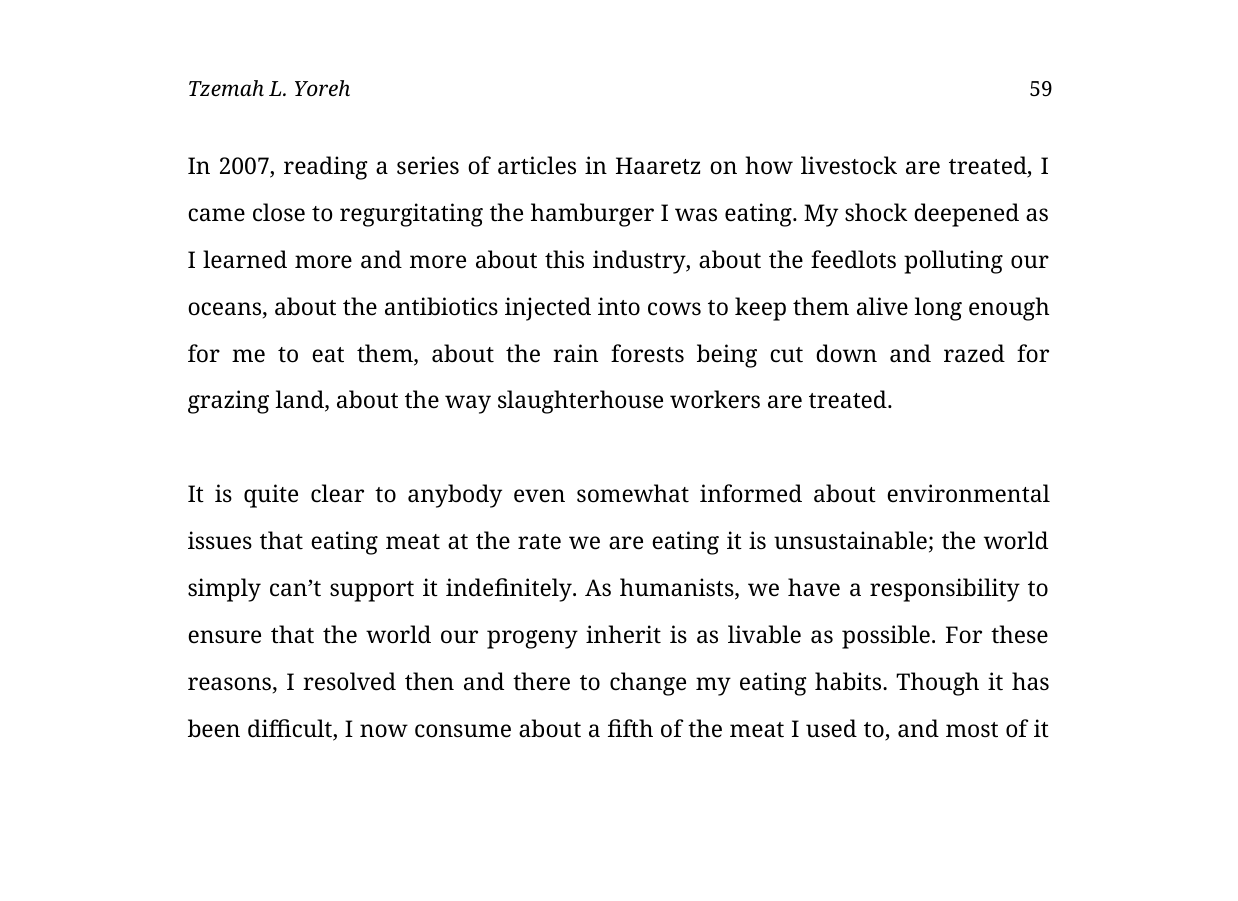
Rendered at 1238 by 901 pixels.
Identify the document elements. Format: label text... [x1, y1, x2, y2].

text It is quite clear to anybody even somewhat informed about environmental issues that eating meat at the rate we are eating it is unsustainable; the world simply can’t support it indefinitely. As humanists, we have a responsibility to ensure that the world our progeny inherit is as livable as possible. For these reasons, I resolved then and there to change my eating habits. Though it has been difficult, I now consume about a fifth of the meat I used to, and most of it [187, 478, 1051, 744]
text In 2007, reading a series of articles in Haaretz on how livestock are treated, I came close to regurgitating the hamburger I was eating. My shock deepened as I learned more and more about this industry, about the feedlots polluting our oceans, about the antibiotics injected into cows to keep them alive long enough for me to eat them, about the rain forests being cut down and razed for grazing land, about the way slaughterhouse workers are treated. [187, 150, 1051, 416]
